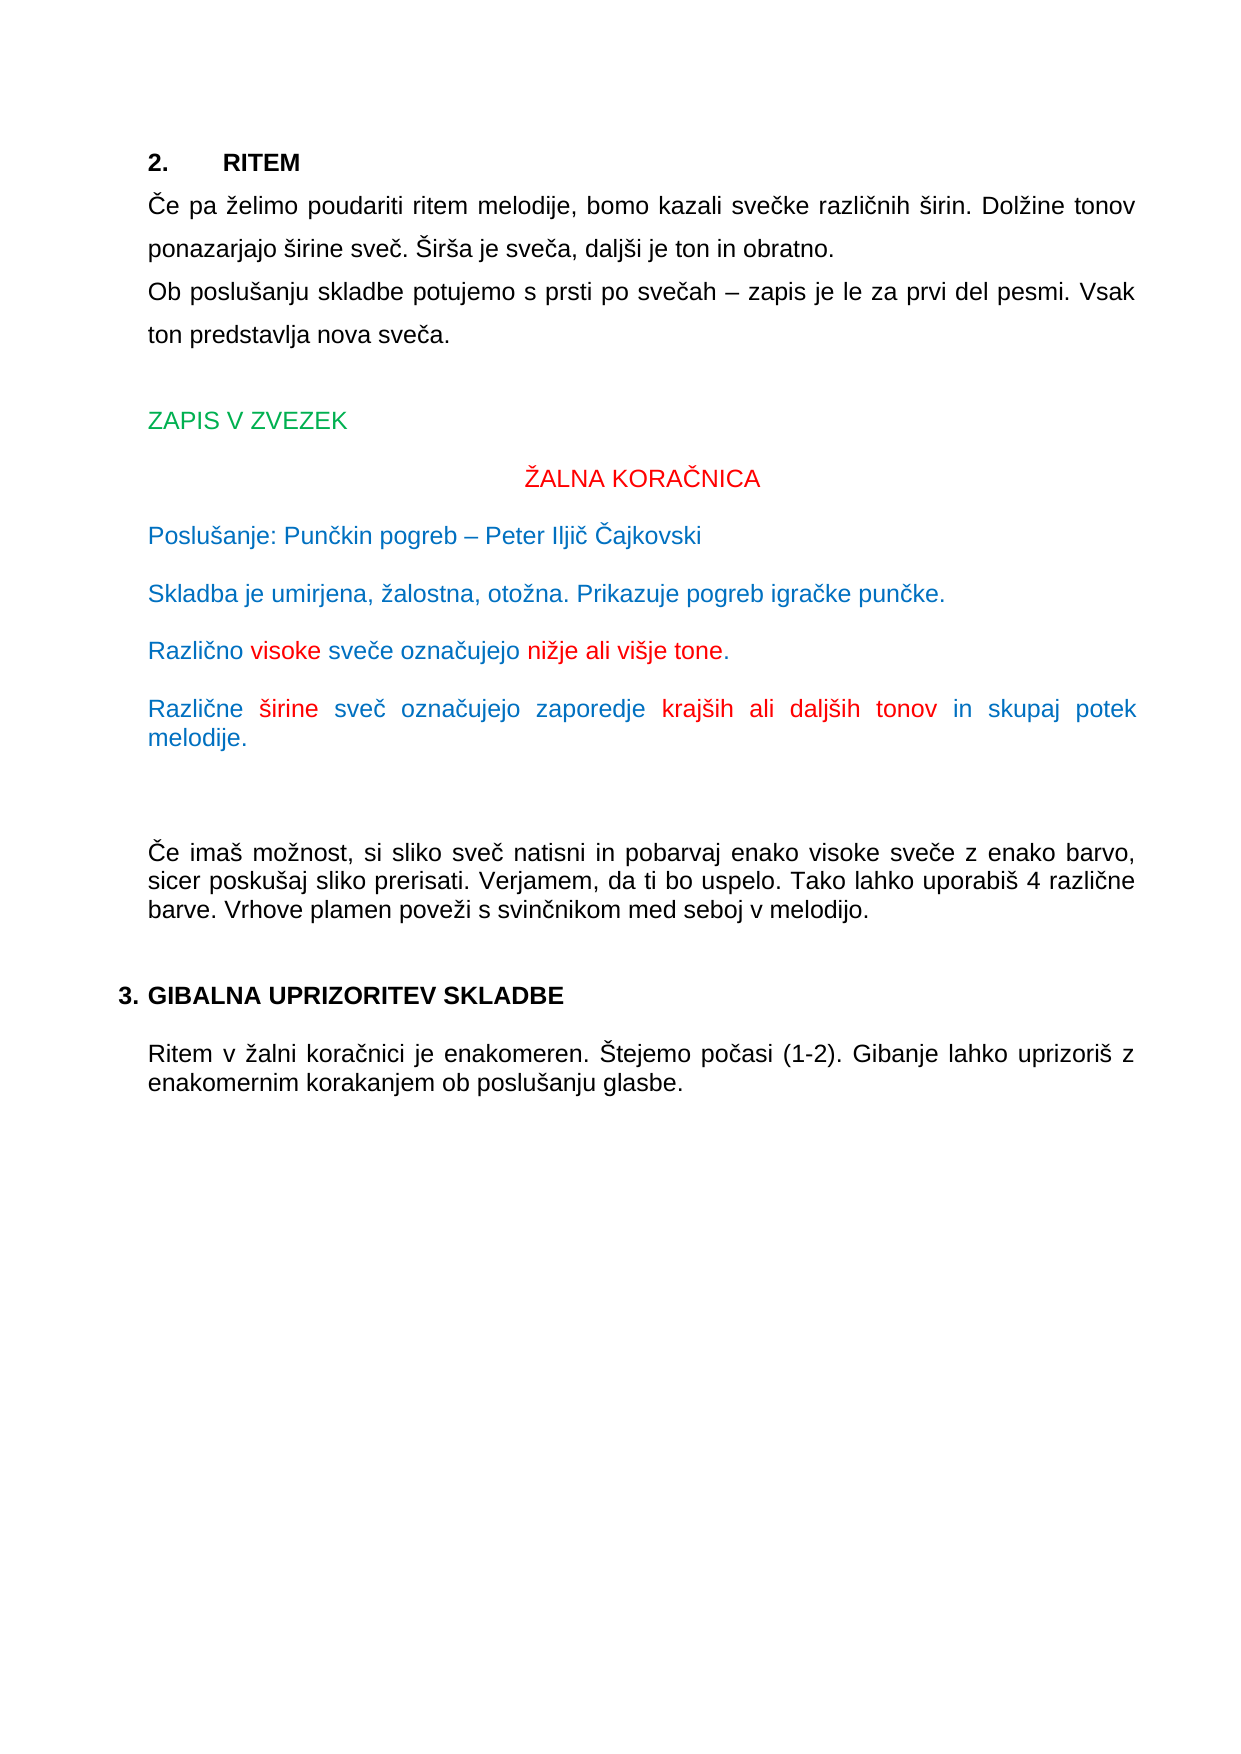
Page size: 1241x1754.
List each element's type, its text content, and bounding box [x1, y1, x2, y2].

text Skladba je umirjena, žalostna, otožna. Prikazuje pogreb igračke punčke. [148, 579, 1137, 608]
list RITEM [148, 148, 1137, 176]
list Če pa želimo poudariti ritem melodije, bomo kazali svečke različnih širin. Dolžine tonov ponazarjajo širine sveč. Širša je sveča, daljši je ton in obratno. [148, 191, 1137, 263]
text Različne širine sveč označujejo zaporedje krajših ali daljših tonov in skupaj potek melodije. [148, 694, 1137, 751]
text Različno visoke sveče označujejo nižje ali višje tone. [148, 636, 1137, 665]
text Poslušanje: Punčkin pogreb – Peter Iljič Čajkovski [148, 521, 1137, 550]
text ŽALNA KORAČNICA [148, 464, 1137, 493]
text Ritem v žalni koračnici je enakomeren. Štejemo počasi (1-2). Gibanje lahko uprizoriš z enakomernim korakanjem ob poslušanju glasbe. [148, 1039, 1137, 1096]
text ZAPIS V ZVEZEK [148, 406, 1137, 435]
list Ob poslušanju skladbe potujemo s prsti po svečah – zapis je le za prvi del pesmi. Vsak ton predstavlja nova sveča. [148, 277, 1137, 349]
text Če imaš možnost, si sliko sveč natisni in pobarvaj enako visoke sveče z enako barvo, sicer poskušaj sliko prerisati. Verjamem, da ti bo uspelo. Tako lahko uporabiš 4 različne barve. Vrhove plamen poveži s svinčnikom med seboj v melodijo. [148, 838, 1137, 924]
list GIBALNA UPRIZORITEV SKLADBE [118, 981, 1137, 1010]
